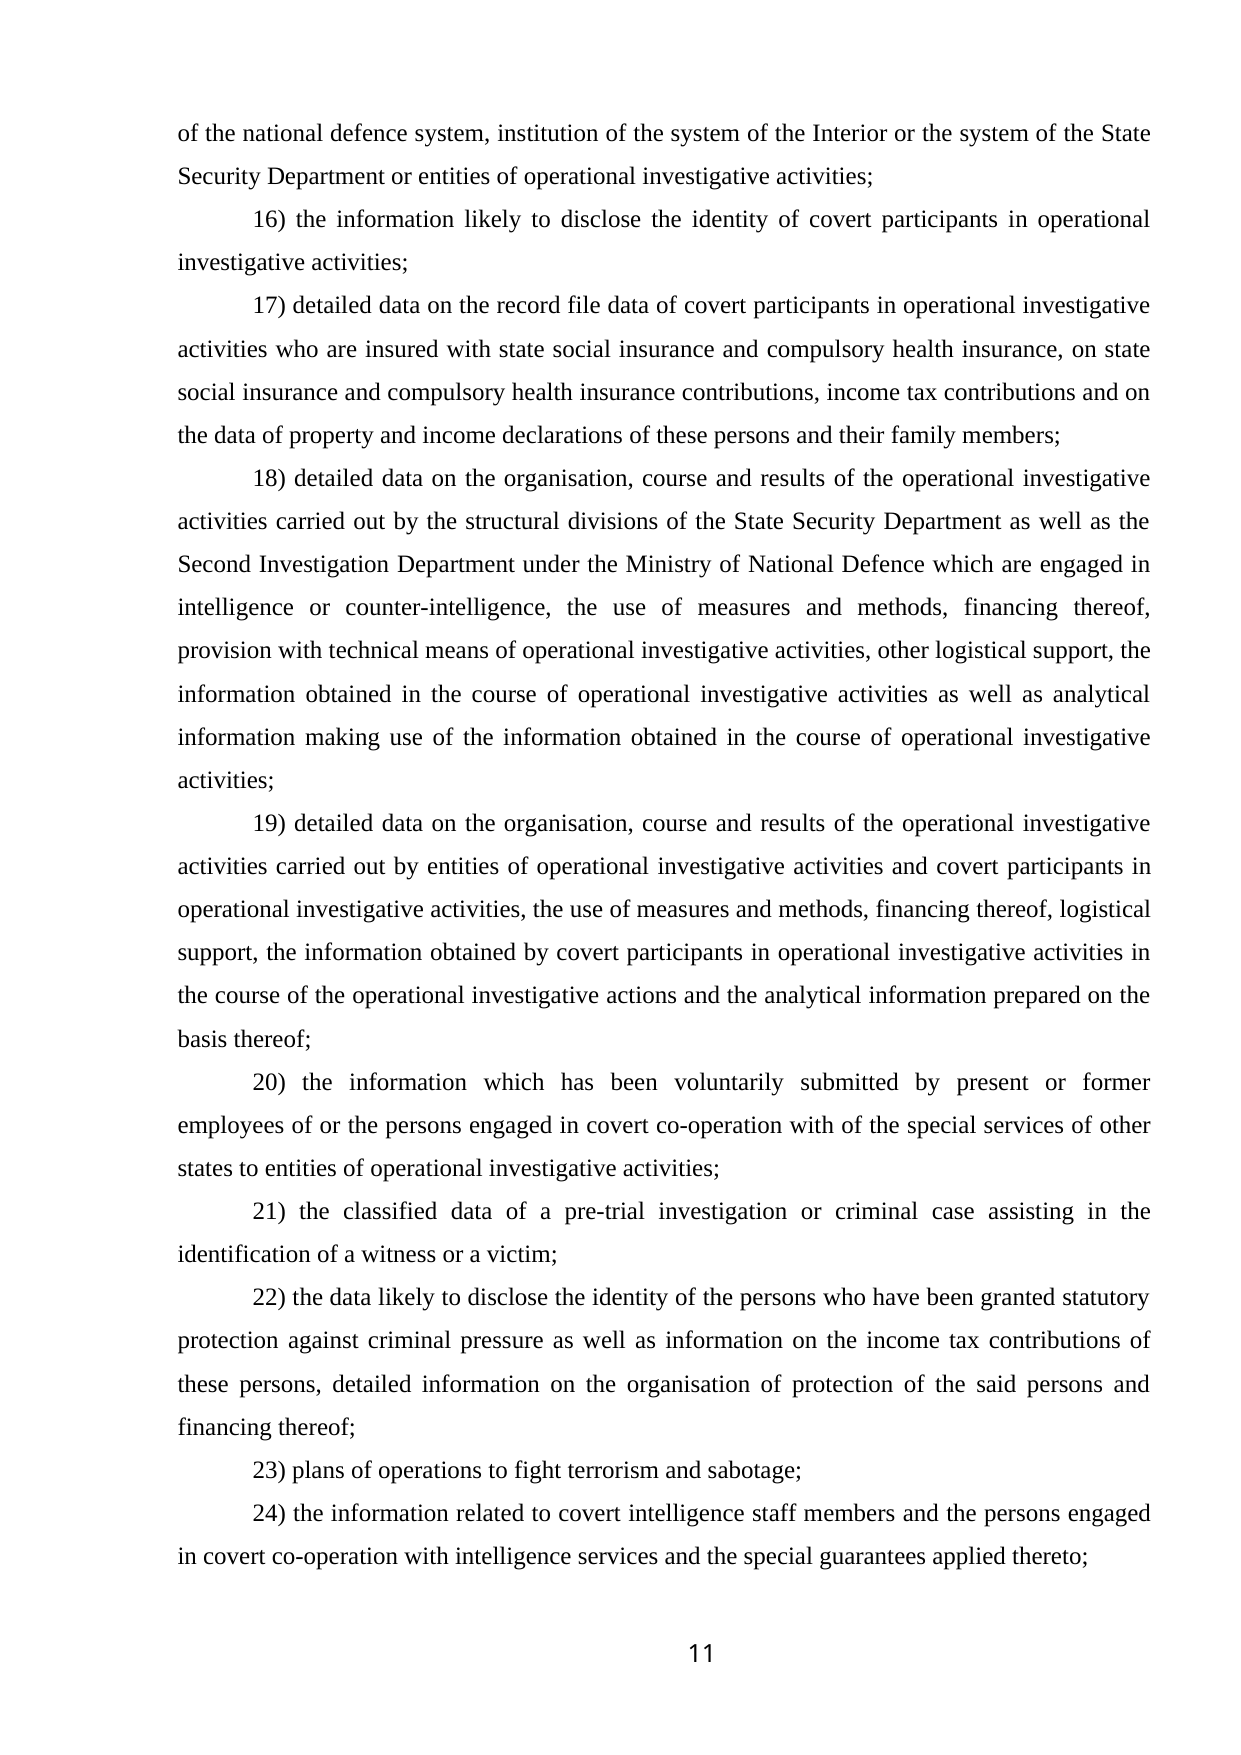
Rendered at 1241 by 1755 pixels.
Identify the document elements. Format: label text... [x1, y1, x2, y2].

text 19) detailed data on the organisation, course and results of the operational investigative activities carried out by entities of operational investigative activities and covert participants in operational investigative activities, the use of measures and methods, financing thereof, logistical support, the information obtained by covert participants in operational investigative activities in the course of the operational investigative actions and the analytical information prepared on the basis thereof; [177, 808, 1152, 1052]
text 16) the information likely to disclose the identity of covert participants in operational investigative activities; [177, 204, 1152, 276]
text 22) the data likely to disclose the identity of the persons who have been granted statutory protection against criminal pressure as well as information on the income tax contributions of these persons, detailed information on the organisation of protection of the said persons and financing thereof; [177, 1282, 1152, 1441]
text 17) detailed data on the record file data of covert participants in operational investigative activities who are insured with state social insurance and compulsory health insurance, on state social insurance and compulsory health insurance contributions, income tax contributions and on the data of property and income declarations of these persons and their family members; [177, 291, 1152, 449]
text 23) plans of operations to fight terrorism and sabotage; [177, 1455, 1152, 1484]
text of the national defence system, institution of the system of the Interior or the system of the State Security Department or entities of operational investigative activities; [177, 118, 1152, 190]
text 24) the information related to covert intelligence staff members and the persons engaged in covert co-operation with intelligence services and the special guarantees applied thereto; [177, 1498, 1152, 1570]
text 20) the information which has been voluntarily submitted by present or former employees of or the persons engaged in covert co-operation with of the special services of other states to entities of operational investigative activities; [177, 1067, 1152, 1182]
text 21) the classified data of a pre-trial investigation or criminal case assisting in the identification of a witness or a victim; [177, 1196, 1152, 1268]
text 18) detailed data on the organisation, course and results of the operational investigative activities carried out by the structural divisions of the State Security Department as well as the Second Investigation Department under the Ministry of National Defence which are engaged in intelligence or counter-intelligence, the use of measures and methods, financing thereof, provision with technical means of operational investigative activities, other logistical support, the information obtained in the course of operational investigative activities as well as analytical information making use of the information obtained in the course of operational investigative activities; [177, 463, 1152, 794]
